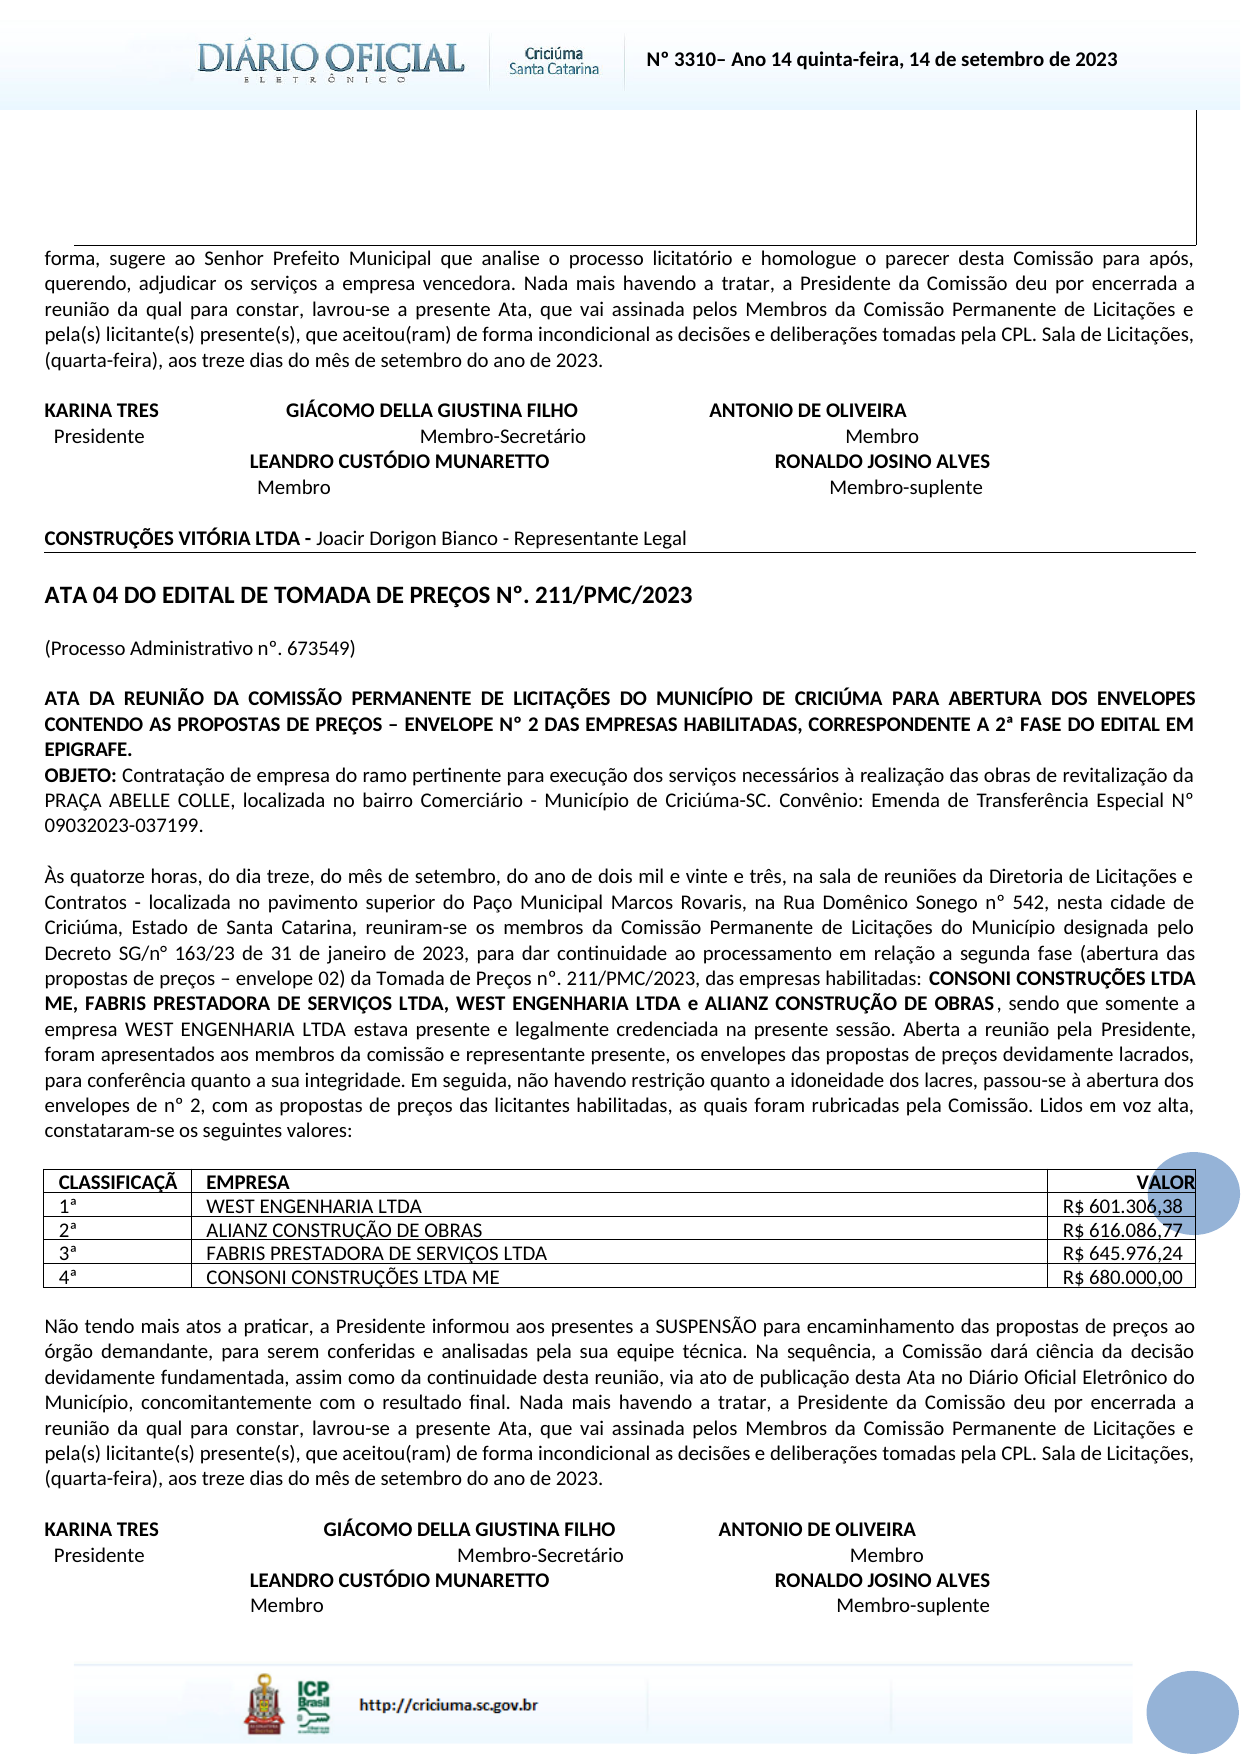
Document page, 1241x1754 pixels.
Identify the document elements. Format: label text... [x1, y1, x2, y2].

table_cell 4ª [44, 1264, 191, 1287]
text Não tendo mais atos a praticar, a Presidente informou aos presentes a SUSPENSÃO para encaminhamento das propostas de preços ao órgão demandante, para serem conferidas e analisadas pela sua equipe técnica. Na sequência, a Comissão dará ciência da decisão devidamente fundamentada, assim como da continuidade desta reunião, via ato de publicação desta Ata no Diário Oficial Eletrônico do Município, concomitantemente com o resultado final. Nada mais havendo a tratar, a Presidente da Comissão deu por encerrada a reunião da qual para constar, lavrou-se a presente Ata, que vai assinada pelos Membros da Comissão Permanente de Licitações e pela(s) licitante(s) presente(s), que aceitou(ram) de forma incondicional as decisões e deliberações tomadas pela CPL. Sala de Licitações, (quarta-feira), aos treze dias do mês de setembro do ano de 2023. [44, 1313, 1196, 1491]
table_cell CONSONI CONSTRUÇÕES LTDA ME [192, 1264, 1047, 1287]
text Presidente Membro-Secretário Membro [44, 423, 1196, 448]
text LEANDRO CUSTÓDIO MUNARETTO RONALDO JOSINO ALVES [44, 1567, 1196, 1593]
table_cell 3ª [44, 1240, 191, 1263]
table_cell FABRIS PRESTADORA DE SERVIÇOS LTDA [192, 1240, 1047, 1263]
table_cell 2ª [44, 1217, 191, 1239]
text CONSTRUÇÕES VITÓRIA LTDA - Joacir Dorigon Bianco - Representante Legal [44, 525, 1196, 552]
table_cell R$ 616.086,77 [1048, 1217, 1195, 1239]
text Membro Membro-suplente [44, 474, 1196, 499]
table_header EMPRESA [192, 1170, 1047, 1192]
text ATA DA REUNIÃO DA COMISSÃO PERMANENTE DE LICITAÇÕES DO MUNICÍPIO DE CRICIÚMA PARA ABERTURA DOS ENVELOPES CONTENDO AS PROPOSTAS DE PREÇOS – ENVELOPE Nº 2 DAS EMPRESAS HABILITADAS, CORRESPONDENTE A 2ª FASE DO EDITAL EM EPIGRAFE. [44, 686, 1196, 762]
table_cell 1ª [44, 1193, 191, 1216]
text KARINA TRES GIÁCOMO DELLA GIUSTINA FILHO ANTONIO DE OLIVEIRA [44, 1516, 1196, 1542]
table_header CLASSIFICAÇÃO [44, 1170, 191, 1192]
text Membro Membro-suplente [44, 1593, 1196, 1618]
table_header VALOR GLOBAL [1048, 1170, 1155, 1192]
table_cell WEST ENGENHARIA LTDA [192, 1193, 1047, 1216]
text (Processo Administrativo nº. 673549) [44, 635, 1196, 660]
text Presidente Membro-Secretário Membro [44, 1542, 1196, 1567]
table_cell ALIANZ CONSTRUÇÃO DE OBRAS [192, 1217, 1047, 1239]
text LEANDRO CUSTÓDIO MUNARETTO RONALDO JOSINO ALVES [44, 448, 1196, 474]
text OBJETO: Contratação de empresa do ramo pertinente para execução dos serviços necessários à realização das obras de revitalização da PRAÇA ABELLE COLLE, localizada no bairro Comerciário - Município de Criciúma-SC. Convênio: Emenda de Transferência Especial Nº 09032023-037199. [44, 762, 1196, 838]
table_cell R$ 645.976,24 [1048, 1240, 1195, 1263]
text KARINA TRES GIÁCOMO DELLA GIUSTINA FILHO ANTONIO DE OLIVEIRA [44, 398, 1196, 423]
text ATA 04 DO EDITAL DE TOMADA DE PREÇOS Nº. 211/PMC/2023 [44, 579, 1196, 609]
text Às quatorze horas, do dia treze, do mês de setembro, do ano de dois mil e vinte e três, na sala de reuniões da Diretoria de Licitações e Contratos - localizada no pavimento superior do Paço Municipal Marcos Rovaris, na Rua Domênico Sonego nº 542, nesta cidade de Criciúma, Estado de Santa Catarina, reuniram-se os membros da Comissão Permanente de Licitações do Município designada pelo Decreto SG/n° 163/23 de 31 de janeiro de 2023, para dar continuidade ao processamento em relação a segunda fase (abertura das propostas de preços – envelope 02) da Tomada de Preços nº. 211/PMC/2023, das empresas habilitadas: CONSONI CONSTRUÇÕES LTDA ME, FABRIS PRESTADORA DE SERVIÇOS LTDA, WEST ENGENHARIA LTDA e ALIANZ CONSTRUÇÃO DE OBRAS, sendo que somente a empresa WEST ENGENHARIA LTDA estava presente e legalmente credenciada na presente sessão. Aberta a reunião pela Presidente, foram apresentados aos membros da comissão e representante presente, os envelopes das propostas de preços devidamente lacrados, para conferência quanto a sua integridade. Em seguida, não havendo restrição quanto a idoneidade dos lacres, passou-se à abertura dos envelopes de nº 2, com as propostas de preços das licitantes habilitadas, as quais foram rubricadas pela Comissão. Lidos em voz alta, constataram-se os seguintes valores: [44, 863, 1196, 1143]
text forma, sugere ao Senhor Prefeito Municipal que analise o processo licitatório e homologue o parecer desta Comissão para após, querendo, adjudicar os serviços a empresa vencedora. Nada mais havendo a tratar, a Presidente da Comissão deu por encerrada a reunião da qual para constar, lavrou-se a presente Ata, que vai assinada pelos Membros da Comissão Permanente de Licitações e pela(s) licitante(s) presente(s), que aceitou(ram) de forma incondicional as decisões e deliberações tomadas pela CPL. Sala de Licitações, (quarta-feira), aos treze dias do mês de setembro do ano de 2023. [44, 245, 1196, 372]
table_cell R$ 601.306,38 [1048, 1193, 1154, 1216]
table_cell R$ 680.000,00 [1048, 1264, 1195, 1287]
